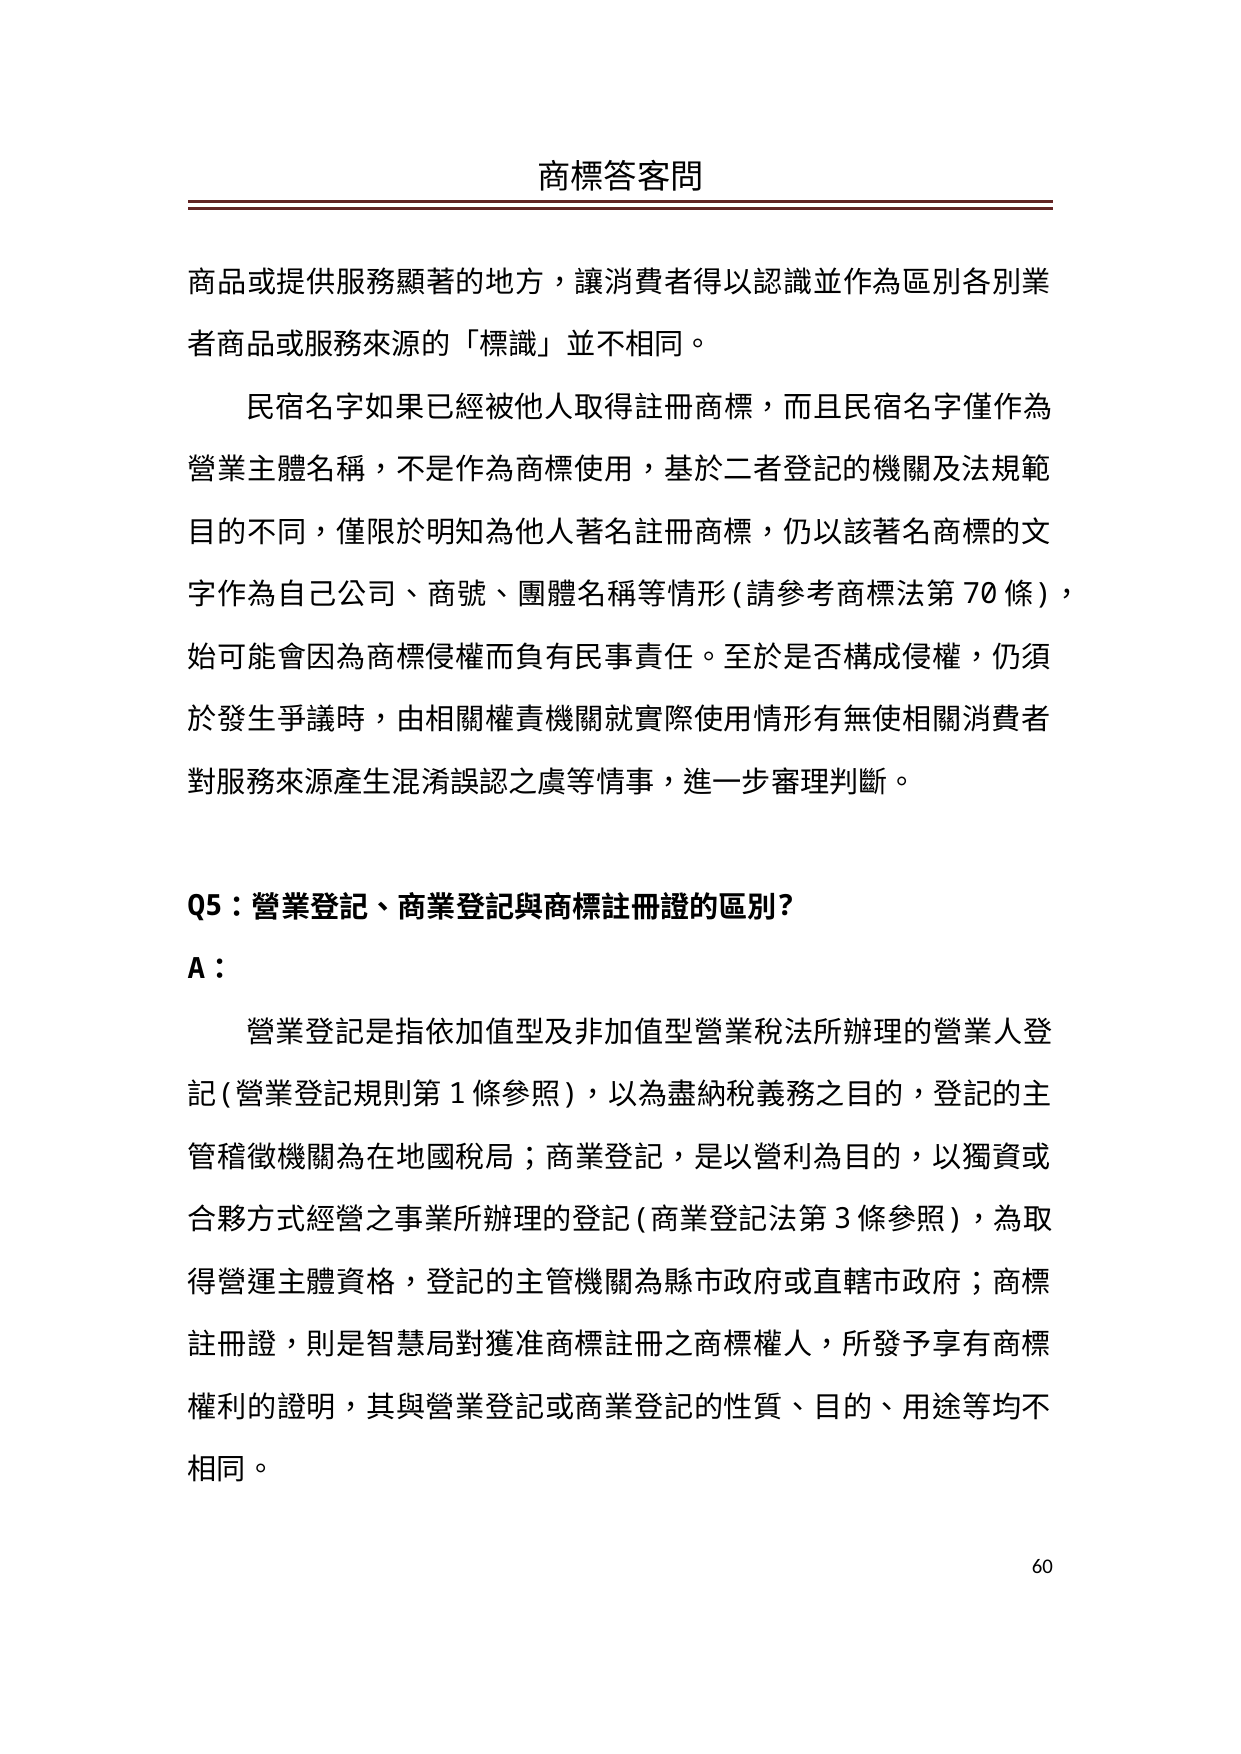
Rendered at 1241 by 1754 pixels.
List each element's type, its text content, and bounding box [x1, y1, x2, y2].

text 營業登記是指依加值型及非加值型營業稅法所辦理的營業人登記(營業登記規則第1條參照)，以為盡納稅義務之目的，登記的主管稽徵機關為在地國稅局；商業登記，是以營利為目的，以獨資或合夥方式經營之事業所辦理的登記(商業登記法第3條參照)，為取得營運主體資格，登記的主管機關為縣市政府或直轄市政府；商標註冊證，則是智慧局對獲准商標註冊之商標權人，所發予享有商標權利的證明，其與營業登記或商業登記的性質、目的、用途等均不相同。 [187, 988, 1053, 1488]
subtitle Q5：營業登記、商業登記與商標註冊證的區別? [187, 863, 1053, 925]
text 民宿名字如果已經被他人取得註冊商標，而且民宿名字僅作為營業主體名稱，不是作為商標使用，基於二者登記的機關及法規範目的不同，僅限於明知為他人著名註冊商標，仍以該著名商標的文字作為自己公司、商號、團體名稱等情形(請參考商標法第70條)，始可能會因為商標侵權而負有民事責任。至於是否構成侵權，仍須於發生爭議時，由相關權責機關就實際使用情形有無使相關消費者對服務來源產生混淆誤認之虞等情事，進一步審理判斷。 [187, 363, 1053, 800]
text A： [187, 925, 1053, 988]
text 商品或提供服務顯著的地方，讓消費者得以認識並作為區別各別業者商品或服務來源的「標識」並不相同。 [187, 238, 1053, 363]
